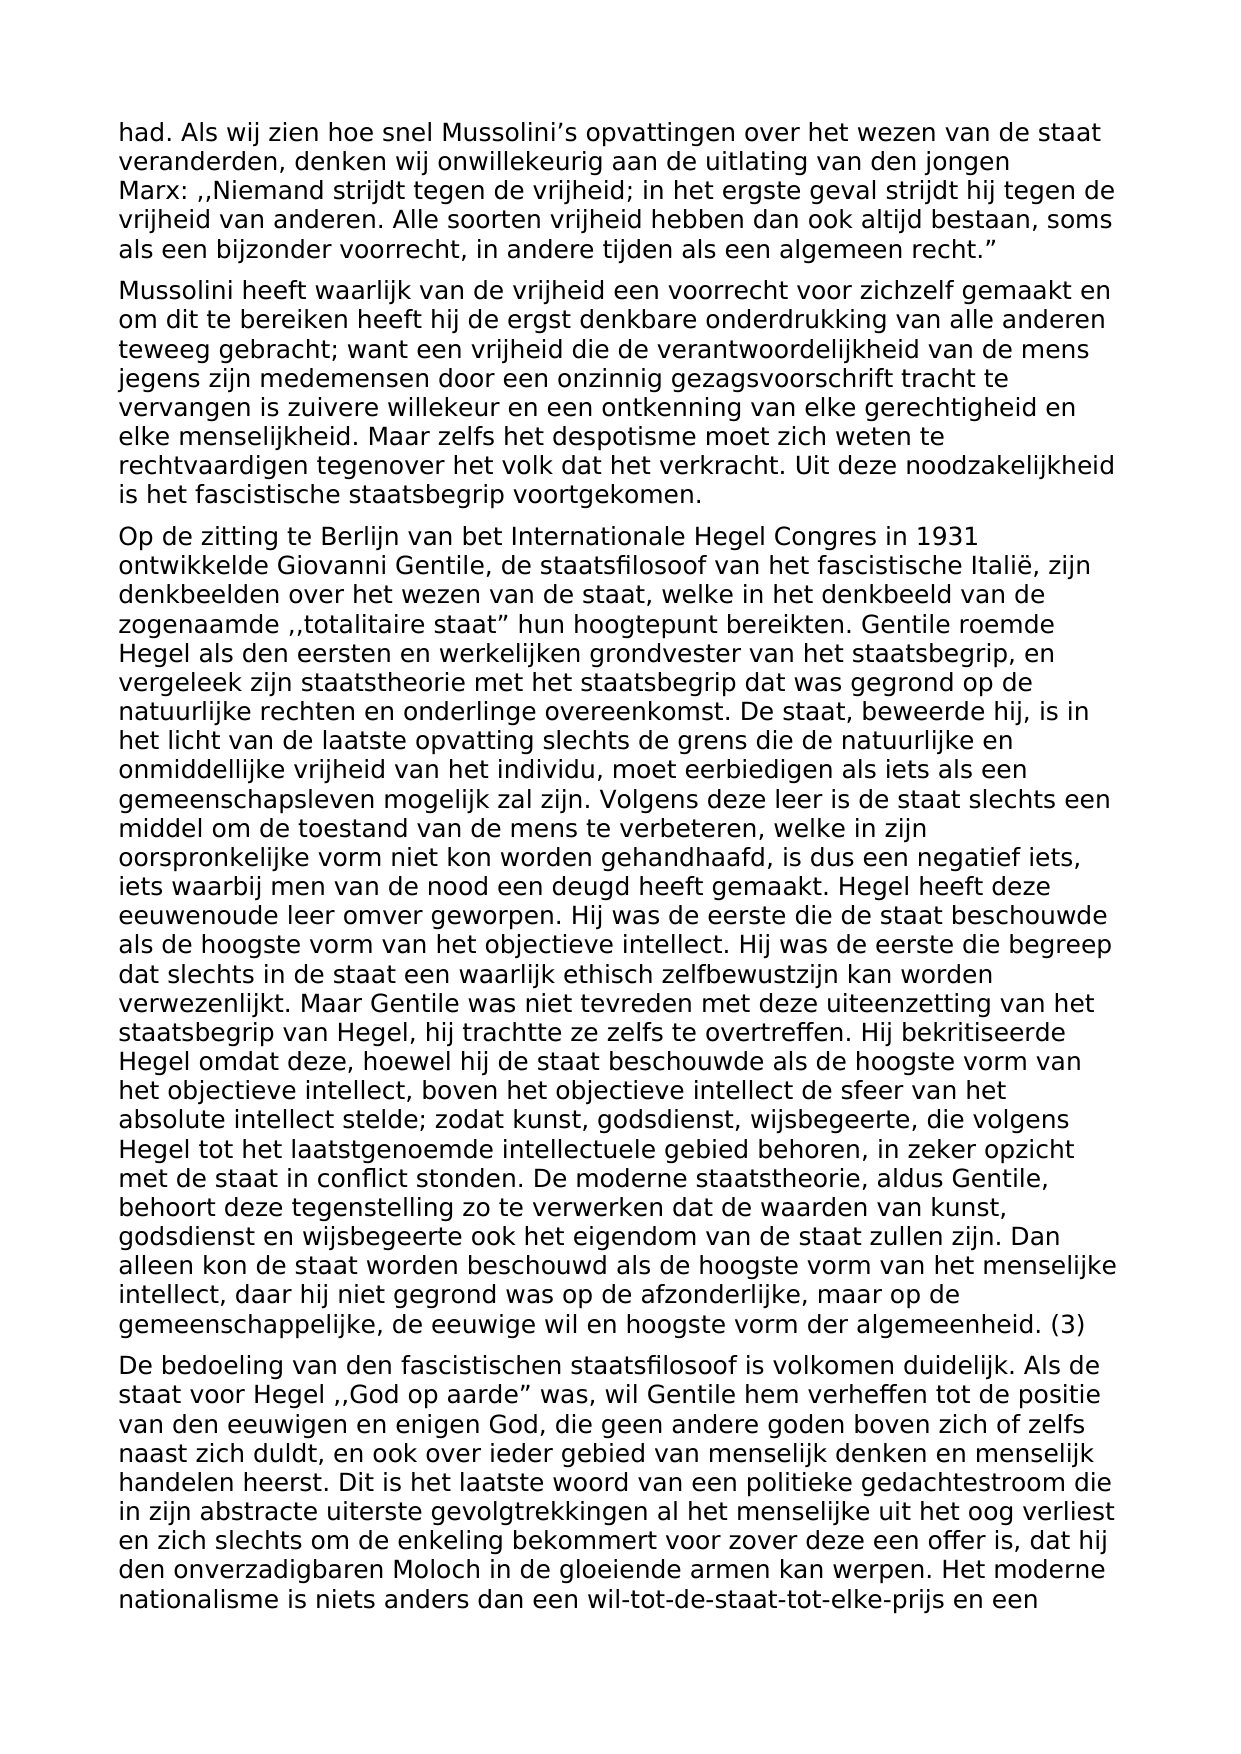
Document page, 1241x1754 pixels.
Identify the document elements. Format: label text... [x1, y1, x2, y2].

text Mussolini heeft waarlijk van de vrijheid een voorrecht voor zichzelf gemaakt en om dit te bereiken heeft hij de ergst denkbare onderdrukking van alle anderen teweeg gebracht; want een vrijheid die de verantwoordelijkheid van de mens jegens zijn medemensen door een onzinnig gezagsvoorschrift tracht te vervangen is zuivere willekeur en een ontkenning van elke gerechtigheid en elke menselijkheid. Maar zelfs het despotisme moet zich weten te rechtvaardigen tegenover het volk dat het verkracht. Uit deze noodzakelijkheid is het fascistische staatsbegrip voortgekomen. [118, 276, 1122, 510]
text Op de zitting te Berlijn van bet Internationale Hegel Congres in 1931 ontwikkelde Giovanni Gentile, de staatsfilosoof van het fascistische Italië, zijn denkbeelden over het wezen van de staat, welke in het denkbeeld van de zogenaamde ,,totalitaire staat” hun hoogtepunt bereikten. Gentile roemde Hegel als den eersten en werkelijken grondvester van het staatsbegrip, en vergeleek zijn staatstheorie met het staatsbegrip dat was gegrond op de natuurlijke rechten en onderlinge overeenkomst. De staat, beweerde hij, is in het licht van de laatste opvatting slechts de grens die de natuurlijke en onmiddellijke vrijheid van het individu, moet eerbiedigen als iets als een gemeenschapsleven mogelijk zal zijn. Volgens deze leer is de staat slechts een middel om de toestand van de mens te verbeteren, welke in zijn oorspronkelijke vorm niet kon worden gehandhaafd, is dus een negatief iets, iets waarbij men van de nood een deugd heeft gemaakt. Hegel heeft deze eeuwenoude leer omver geworpen. Hij was de eerste die de staat beschouwde als de hoogste vorm van het objectieve intellect. Hij was de eerste die begreep dat slechts in de staat een waarlijk ethisch zelfbewustzijn kan worden verwezenlijkt. Maar Gentile was niet tevreden met deze uiteenzetting van het staatsbegrip van Hegel, hij trachtte ze zelfs te overtreffen. Hij bekritiseerde Hegel omdat deze, hoewel hij de staat beschouwde als de hoogste vorm van het objectieve intellect, boven het objectieve intellect de sfeer van het absolute intellect stelde; zodat kunst, godsdienst, wijsbegeerte, die volgens Hegel tot het laatstgenoemde intellectuele gebied behoren, in zeker opzicht met de staat in conflict stonden. De moderne staatstheorie, aldus Gentile, behoort deze tegenstelling zo te verwerken dat de waarden van kunst, godsdienst en wijsbegeerte ook het eigendom van de staat zullen zijn. Dan alleen kon de staat worden beschouwd als de hoogste vorm van het menselijke intellect, daar hij niet gegrond was op de afzonderlijke, maar op de gemeenschappelijke, de eeuwige wil en hoogste vorm der algemeenheid. (3) [118, 522, 1122, 1339]
text De bedoeling van den fascistischen staatsfilosoof is volkomen duidelijk. Als de staat voor Hegel ,,God op aarde” was, wil Gentile hem verheffen tot de positie van den eeuwigen en enigen God, die geen andere goden boven zich of zelfs naast zich duldt, en ook over ieder gebied van menselijk denken en menselijk handelen heerst. Dit is het laatste woord van een politieke gedachtestroom die in zijn abstracte uiterste gevolgtrekkingen al het menselijke uit het oog verliest en zich slechts om de enkeling bekommert voor zover deze een offer is, dat hij den onverzadigbaren Moloch in de gloeiende armen kan werpen. Het moderne nationalisme is niets anders dan een wil-tot-de-staat-tot-elke-prijs en een [118, 1351, 1122, 1614]
text had. Als wij zien hoe snel Mussolini’s opvattingen over het wezen van de staat veranderden, denken wij onwillekeurig aan de uitlating van den jongen Marx: ,,Niemand strijdt tegen de vrijheid; in het ergste geval strijdt hij tegen de vrijheid van anderen. Alle soorten vrijheid hebben dan ook altijd bestaan, soms als een bijzonder voorrecht, in andere tijden als een algemeen recht.” [118, 118, 1122, 264]
